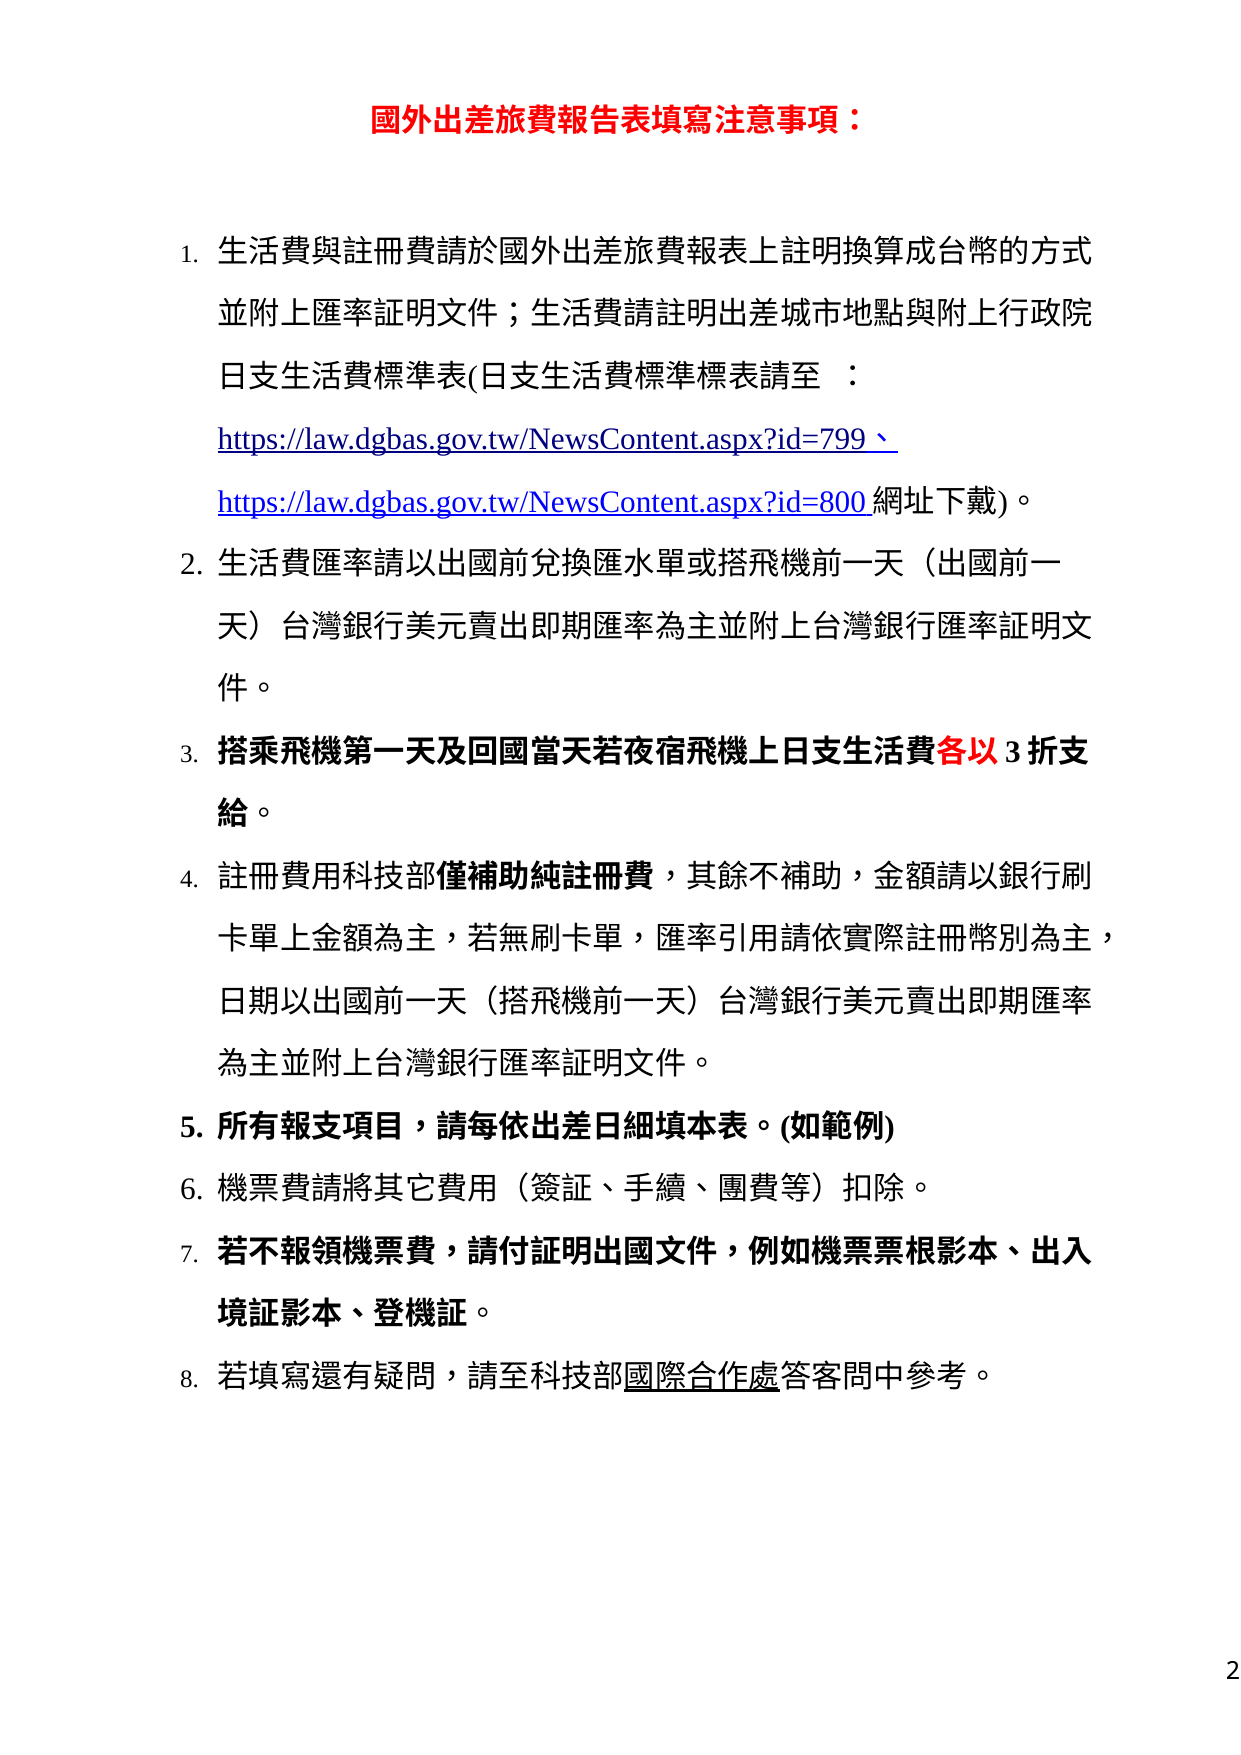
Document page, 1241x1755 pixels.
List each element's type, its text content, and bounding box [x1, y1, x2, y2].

list 註冊費用科技部僅補助純註冊費，其餘不補助，金額請以銀行刷卡單上金額為主，若無刷卡單，匯率引用請依實際註冊幣別為主，日期以出國前一天（搭飛機前一天）台灣銀行美元賣出即期匯率為主並附上台灣銀行匯率証明文件。 [180, 837, 1110, 1087]
list 生活費與註冊費請於國外出差旅費報表上註明換算成台幣的方式並附上匯率証明文件；生活費請註明出差城市地點與附上行政院日支生活費標準表(日支生活費標準標表請至 ：https://law.dgbas.gov.tw/NewsContent.aspx?id=799、 [180, 212, 1110, 462]
list 機票費請將其它費用（簽証、手續、團費等）扣除。 [180, 1149, 1110, 1212]
list https://law.dgbas.gov.tw/NewsContent.aspx?id=800網址下戴)。 [180, 462, 1110, 524]
list 搭乘飛機第一天及回國當天若夜宿飛機上日支生活費各以3折支給。 [180, 712, 1110, 837]
list 若不報領機票費，請付証明出國文件，例如機票票根影本、出入境証影本、登機証。 [180, 1212, 1110, 1337]
text 國外出差旅費報告表填寫注意事項： [130, 95, 1110, 140]
list 生活費匯率請以出國前兌換匯水單或搭飛機前一天（出國前一天）台灣銀行美元賣出即期匯率為主並附上台灣銀行匯率証明文件。 [180, 524, 1110, 712]
list 所有報支項目，請每依出差日細填本表。(如範例) [180, 1087, 1110, 1149]
list 若填寫還有疑問，請至科技部國際合作處答客問中參考。 [180, 1337, 1110, 1399]
